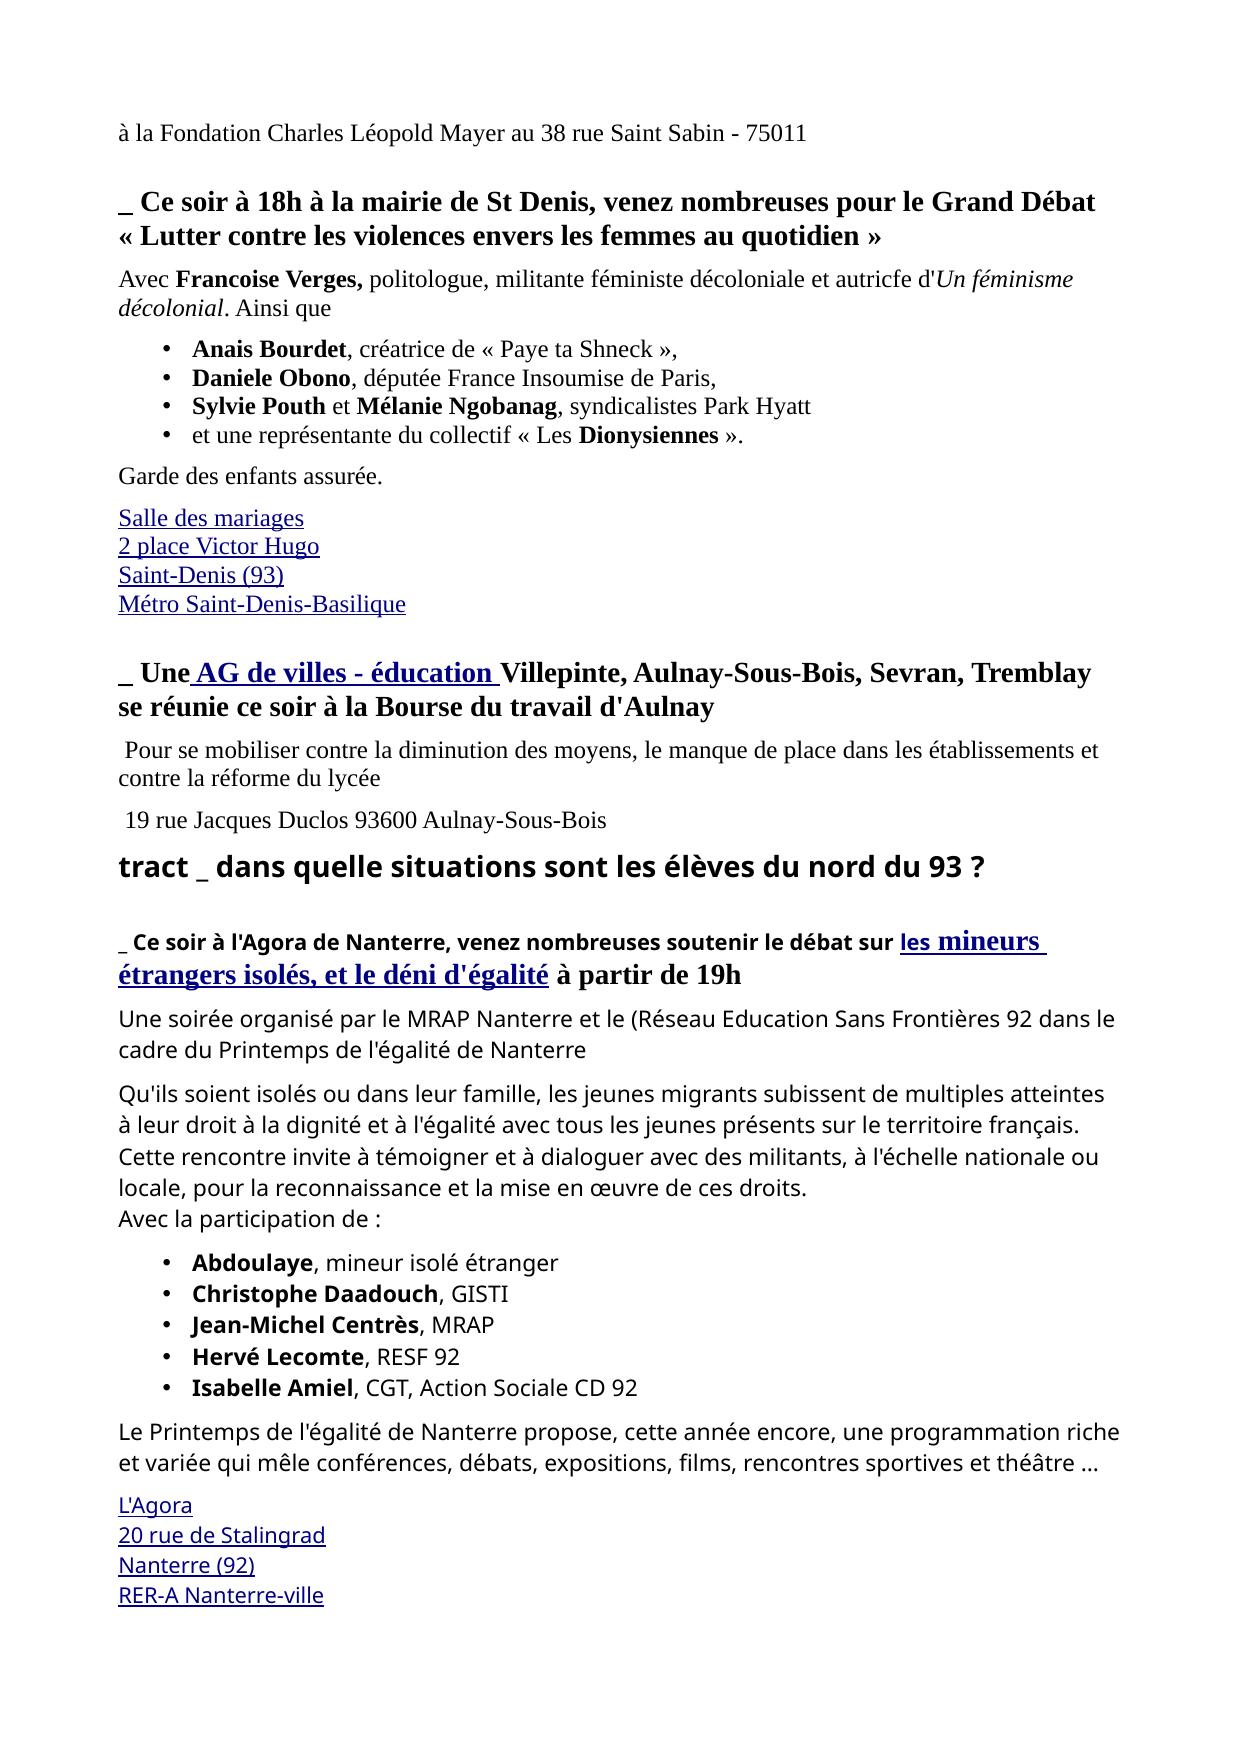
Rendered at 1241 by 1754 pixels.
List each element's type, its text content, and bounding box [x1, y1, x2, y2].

text Une soirée organisé par le MRAP Nanterre et le (Réseau Education Sans Frontières 92 dans le cadre du Printemps de l'égalité de Nanterre [118, 1003, 1122, 1065]
list Sylvie Pouth et Mélanie Ngobanag, syndicalistes Park Hyatt [162, 391, 1122, 420]
list Hervé Lecomte, RESF 92 [162, 1340, 1122, 1372]
list Jean-Michel Centrès, MRAP [162, 1309, 1122, 1340]
text Le Printemps de l'égalité de Nanterre propose, cette année encore, une programmation riche et variée qui mêle conférences, débats, expositions, films, rencontres sportives et théâtre … [118, 1415, 1122, 1478]
list Christophe Daadouch, GISTI [162, 1278, 1122, 1309]
text L'Agora 20 rue de Stalingrad Nanterre (92) RER-A Nanterre-ville [118, 1490, 1122, 1609]
subtitle _ Une AG de villes - éducation Villepinte, Aulnay-Sous-Bois, Sevran, Tremblay se réunie ce soir à la Bourse du travail d'Aulnay [118, 655, 1122, 722]
text Qu'ils soient isolés ou dans leur famille, les jeunes migrants subissent de multiples atteintes à leur droit à la dignité et à l'égalité avec tous les jeunes présents sur le territoire français. Cette rencontre invite à témoigner et à dialoguer avec des militants, à l'échelle nationale ou locale, pour la reconnaissance et la mise en œuvre de ces droits. Avec la participation de : [118, 1078, 1122, 1234]
text Garde des enfants assurée. [118, 461, 1122, 490]
text Pour se mobiliser contre la diminution des moyens, le manque de place dans les établissements et contre la réforme du lycée [118, 735, 1122, 792]
subtitle _ Ce soir à 18h à la mairie de St Denis, venez nombreuses pour le Grand Débat « Lutter contre les violences envers les femmes au quotidien » [118, 184, 1122, 251]
list Abdoulaye, mineur isolé étranger [162, 1247, 1122, 1278]
list et une représentante du collectif « Les Dionysiennes ». [162, 420, 1122, 449]
subtitle _ Ce soir à l'Agora de Nanterre, venez nombreuses soutenir le débat sur les mineurs étrangers isolés, et le déni d'égalité à partir de 19h [118, 923, 1122, 990]
list Anais Bourdet, créatrice de « Paye ta Shneck », [162, 334, 1122, 363]
text tract _ dans quelle situations sont les élèves du nord du 93 ? [118, 846, 1122, 886]
text Avec Francoise Verges, politologue, militante féministe décoloniale et autricfe d'Un féminisme décolonial. Ainsi que [118, 264, 1122, 321]
list Isabelle Amiel, CGT, Action Sociale CD 92 [162, 1372, 1122, 1403]
list Daniele Obono, députée France Insoumise de Paris, [162, 363, 1122, 391]
text Salle des mariages 2 place Victor Hugo Saint-Denis (93) Métro Saint-Denis-Basilique [118, 503, 1122, 618]
text 19 rue Jacques Duclos 93600 Aulnay-Sous-Bois [118, 805, 1122, 833]
text à la Fondation Charles Léopold Mayer au 38 rue Saint Sabin - 75011 [118, 118, 1122, 147]
